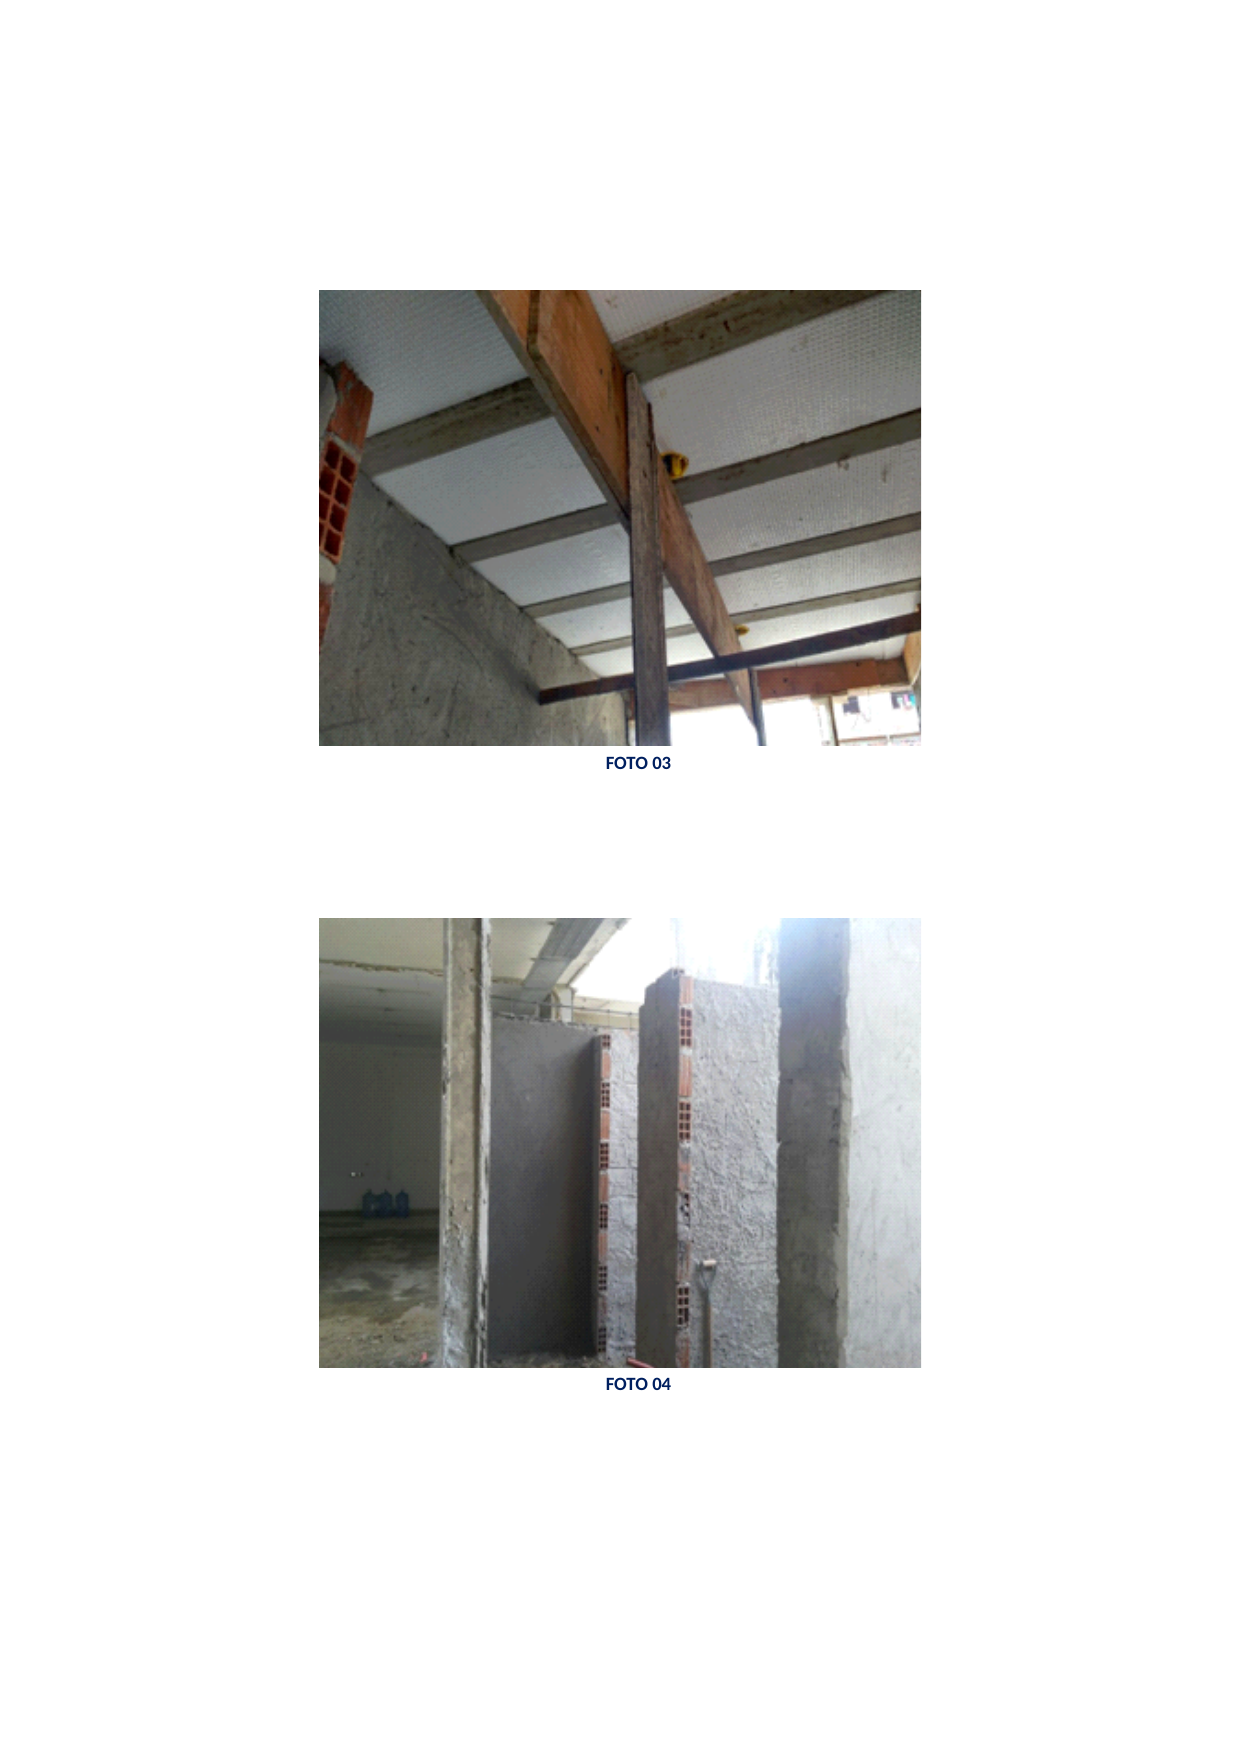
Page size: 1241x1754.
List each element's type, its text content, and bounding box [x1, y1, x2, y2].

text FOTO 04 [118, 918, 1122, 1396]
text FOTO 03 [118, 291, 1122, 774]
